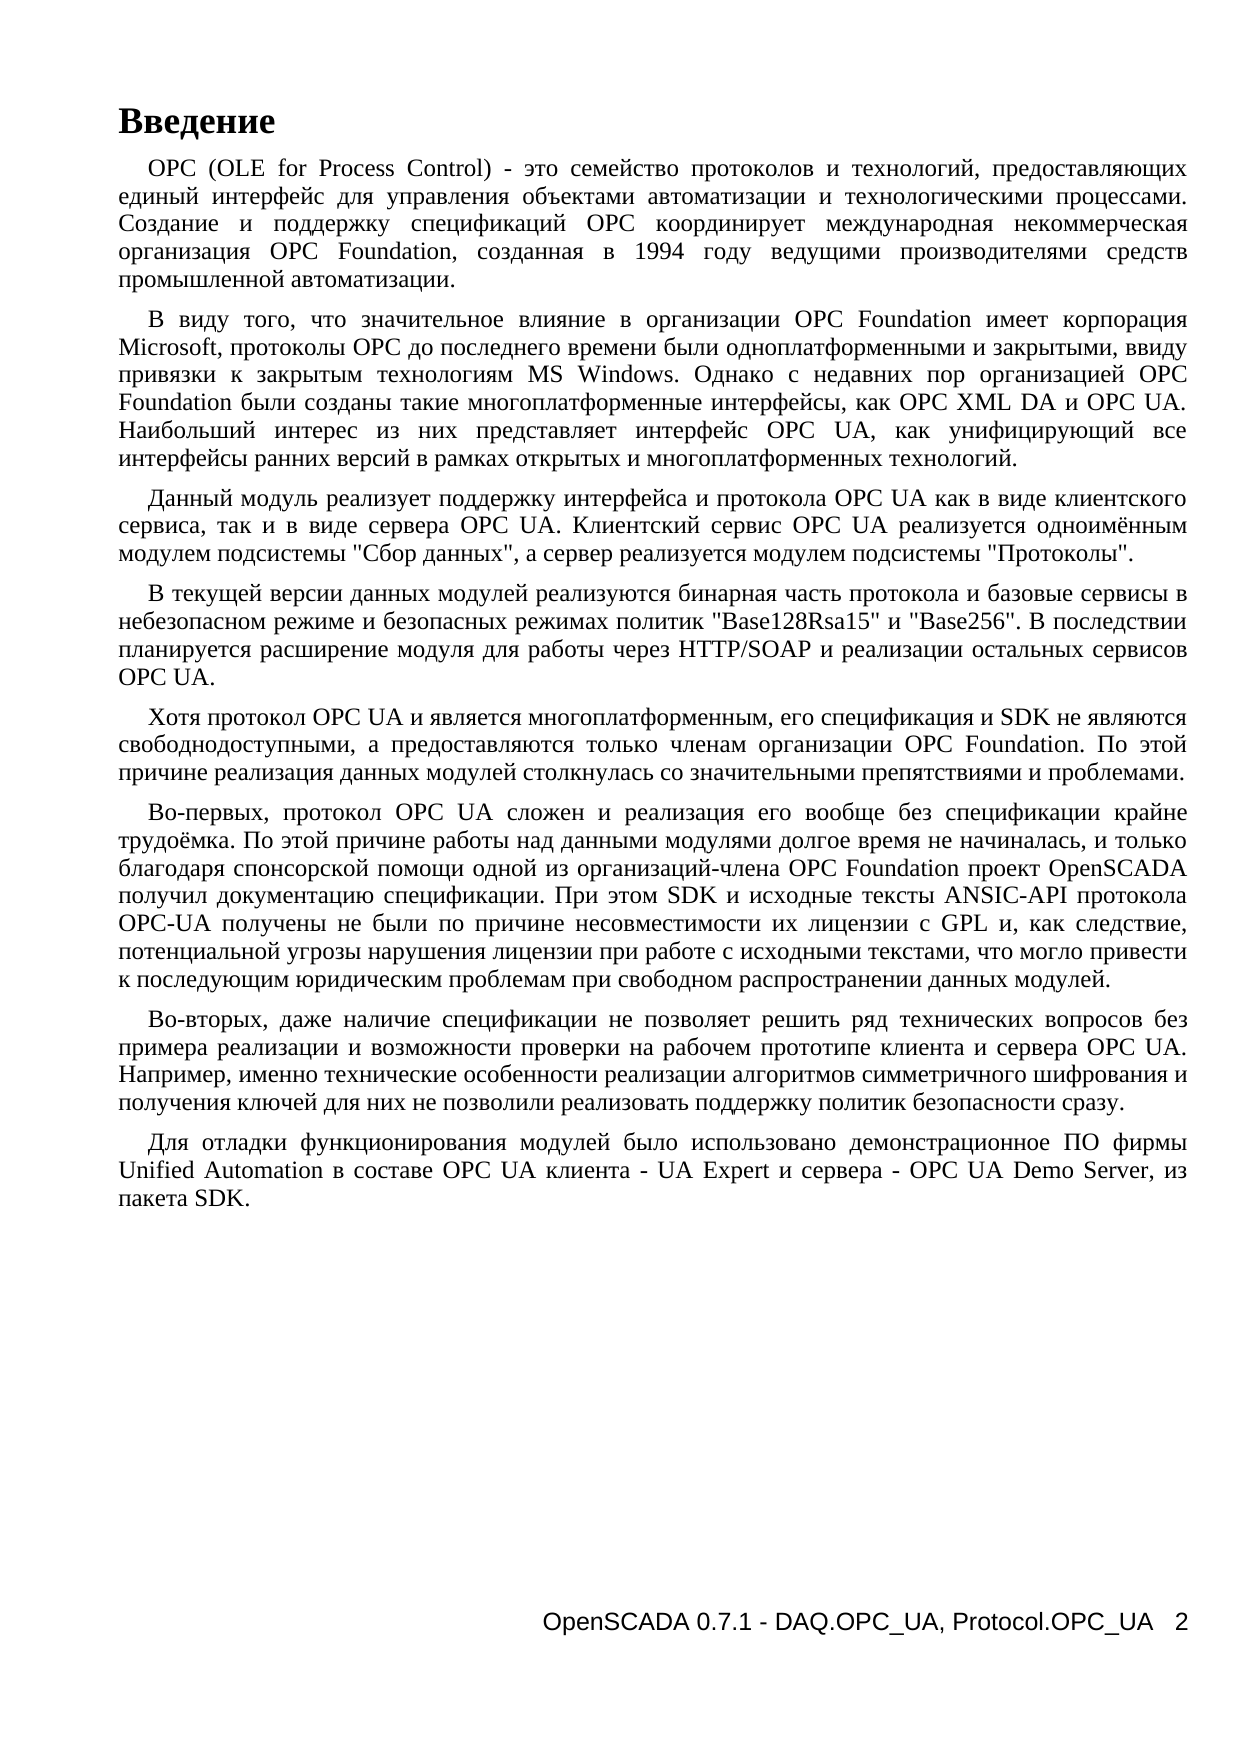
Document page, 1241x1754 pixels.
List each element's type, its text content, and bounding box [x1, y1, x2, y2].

text Хотя протокол OPC UA и является многоплатформенным, его спецификация и SDK не являются свободнодоступными, а предоставляются только членам организации OPC Foundation. По этой причине реализация данных модулей столкнулась со значительными препятствиями и проблемами. [118, 703, 1188, 786]
text Во-первых, протокол OPC UA сложен и реализация его вообще без спецификации крайне трудоёмка. По этой причине работы над данными модулями долгое время не начиналась, и только благодаря спонсорской помощи одной из организаций-члена OPC Foundation проект OpenSCADA получил документацию спецификации. При этом SDK и исходные тексты ANSIС-API протокола OPC-UA получены не были по причине несовместимости их лицензии с GPL и, как следствие, потенциальной угрозы нарушения лицензии при работе с исходными текстами, что могло привести к последующим юридическим проблемам при свободном распространении данных модулей. [118, 798, 1188, 992]
text Данный модуль реализует поддержку интерфейса и протокола OPC UA как в виде клиентского сервиса, так и в виде сервера OPC UA. Клиентский сервис OPC UA реализуется одноимённым модулем подсистемы "Сбор данных", а сервер реализуется модулем подсистемы "Протоколы". [118, 484, 1188, 567]
text В виду того, что значительное влияние в организации OPC Foundation имеет корпорация Microsoft, протоколы OPC до последнего времени были одноплатформенными и закрытыми, ввиду привязки к закрытым технологиям MS Windows. Однако с недавних пор организацией OPC Foundation были созданы такие многоплатформенные интерфейсы, как OPC XML DA и OPC UA. Наибольший интерес из них представляет интерфейс OPC UA, как унифицирующий все интерфейсы ранних версий в рамках открытых и многоплатформенных технологий. [118, 305, 1188, 471]
text В текущей версии данных модулей реализуются бинарная часть протокола и базовые сервисы в небезопасном режиме и безопасных режимах политик "Base128Rsa15" и "Base256". В последствии планируется расширение модуля для работы через HTTP/SOAP и реализации остальных сервисов OPC UA. [118, 579, 1188, 690]
text Для отладки функционирования модулей было использовано демонстрационное ПО фирмы Unified Automation в составе OPC UA клиента - UA Expert и сервера - OPC UA Demo Server, из пакета SDK. [118, 1128, 1188, 1211]
subtitle Введение [118, 100, 1188, 142]
text OPC (OLE for Process Control) - это семейство протоколов и технологий, предоставляющих единый интерфейс для управления объектами автоматизации и технологическими процессами. Создание и поддержку спецификаций OPC координирует международная некоммерческая организация OPC Foundation, созданная в 1994 году ведущими производителями средств промышленной автоматизации. [118, 154, 1188, 293]
text Во-вторых, даже наличие спецификации не позволяет решить ряд технических вопросов без примера реализации и возможности проверки на рабочем прототипе клиента и сервера OPC UA. Например, именно технические особенности реализации алгоритмов симметричного шифрования и получения ключей для них не позволили реализовать поддержку политик безопасности сразу. [118, 1005, 1188, 1116]
